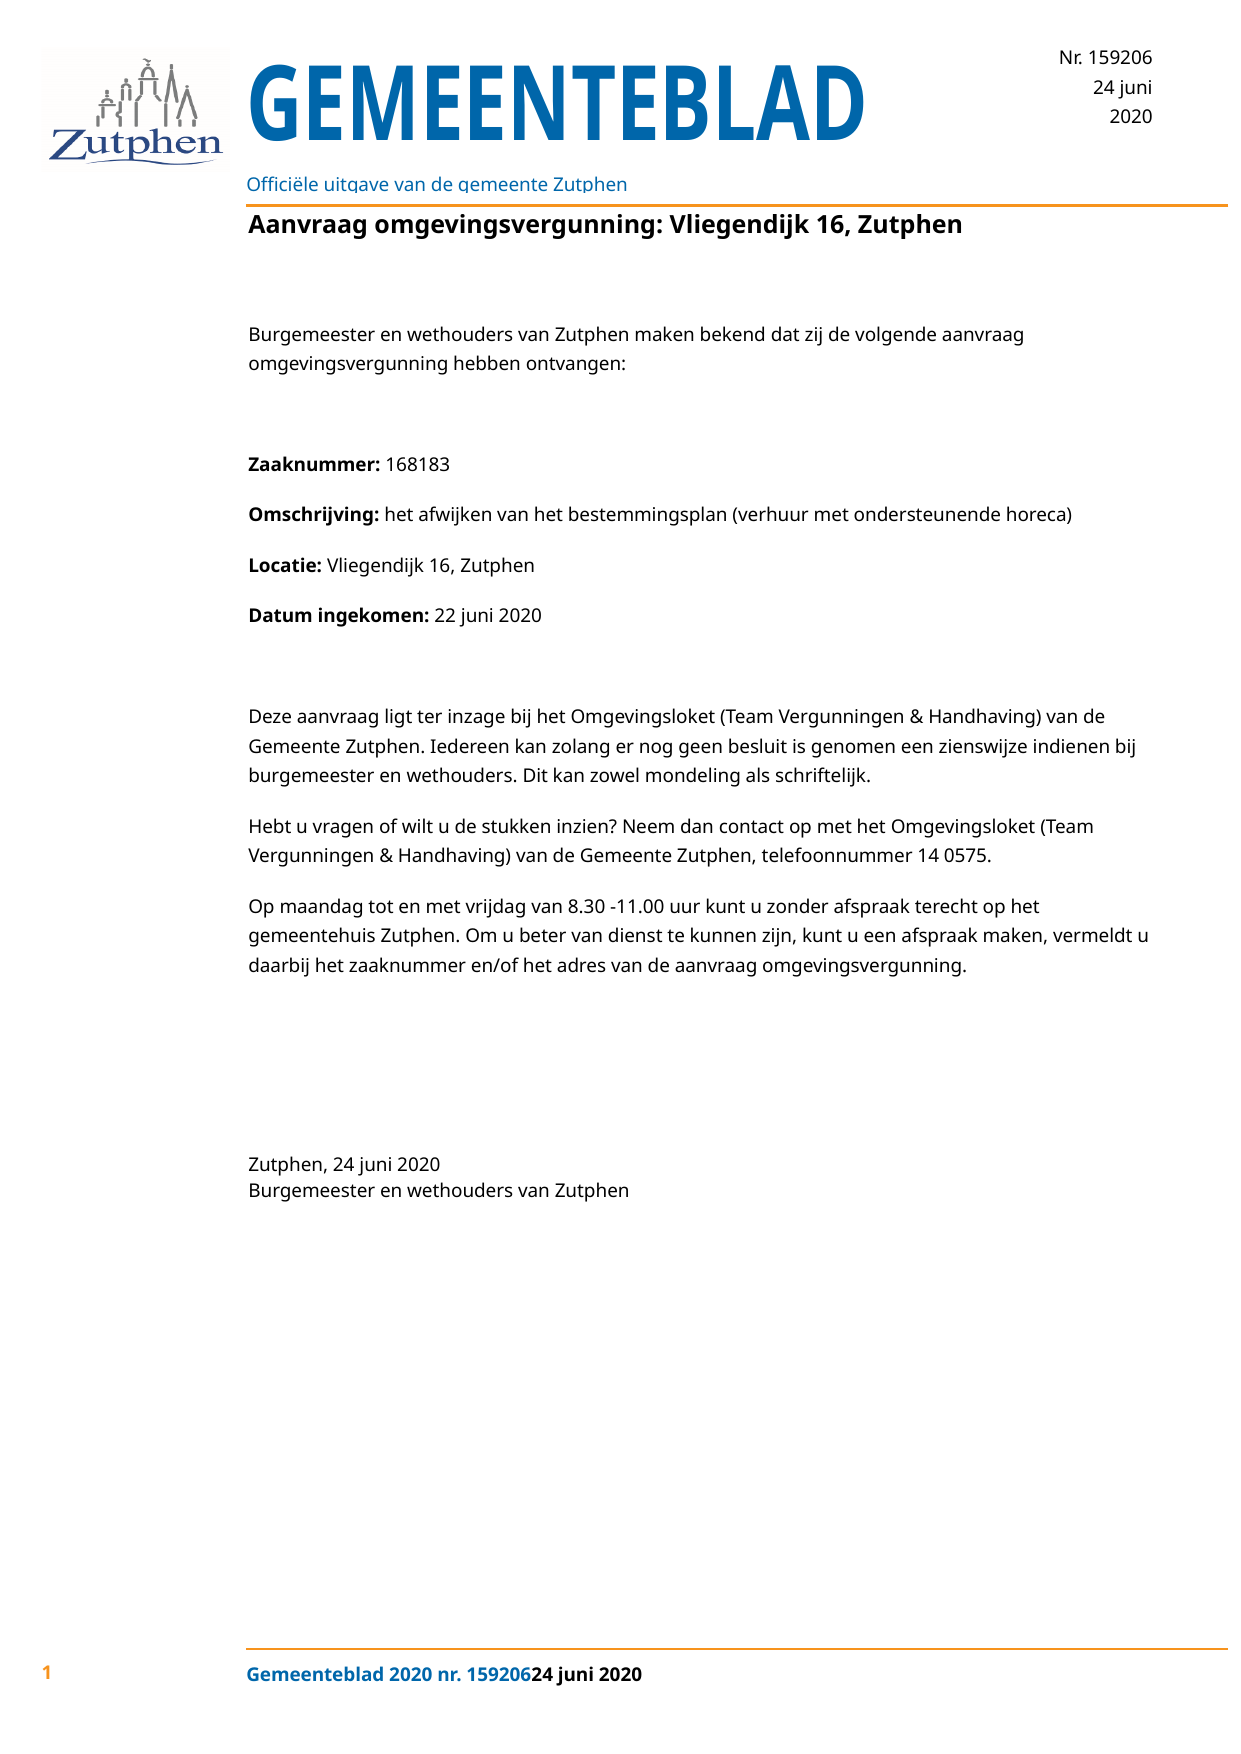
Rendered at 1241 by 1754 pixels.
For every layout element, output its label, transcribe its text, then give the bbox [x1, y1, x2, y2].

text Burgemeester en wethouders van Zutphen maken bekend dat zij de volgende aanvraag omgevingsvergunning hebben ontvangen: [248, 321, 1152, 376]
text Deze aanvraag ligt ter inzage bij het Omgevingsloket (Team Vergunningen & Handhaving) van de Gemeente Zutphen. Iedereen kan zolang er nog geen besluit is genomen een zienswijze indienen bij burgemeester en wethouders. Dit kan zowel mondeling als schriftelijk. [248, 703, 1152, 788]
text Hebt u vragen of wilt u de stukken inzien? Neem dan contact op met het Omgevingsloket (Team Vergunningen & Handhaving) van de Gemeente Zutphen, telefoonnummer 14 0575. [248, 813, 1152, 868]
text Omschrijving: het afwijken van het bestemmingsplan (verhuur met ondersteunende horeca) [248, 502, 1152, 527]
text Locatie: Vliegendijk 16, Zutphen [248, 552, 1152, 578]
text Op maandag tot en met vrijdag van 8.30 -11.00 uur kunt u zonder afspraak terecht op het gemeentehuis Zutphen. Om u beter van dienst te kunnen zijn, kunt u een afspraak maken, vermeldt u daarbij het zaaknummer en/of het adres van de aanvraag omgevingsvergunning. [248, 893, 1152, 978]
text Datum ingekomen: 22 juni 2020 [248, 602, 1152, 628]
text Zutphen, 24 juni 2020 [248, 1151, 1152, 1177]
picture [41, 47, 231, 172]
text Burgemeester en wethouders van Zutphen [248, 1177, 1152, 1202]
text Aanvraag omgevingsvergunning: Vliegendijk 16, Zutphen [248, 207, 1152, 241]
text Zaaknummer: 168183 [248, 451, 1152, 477]
